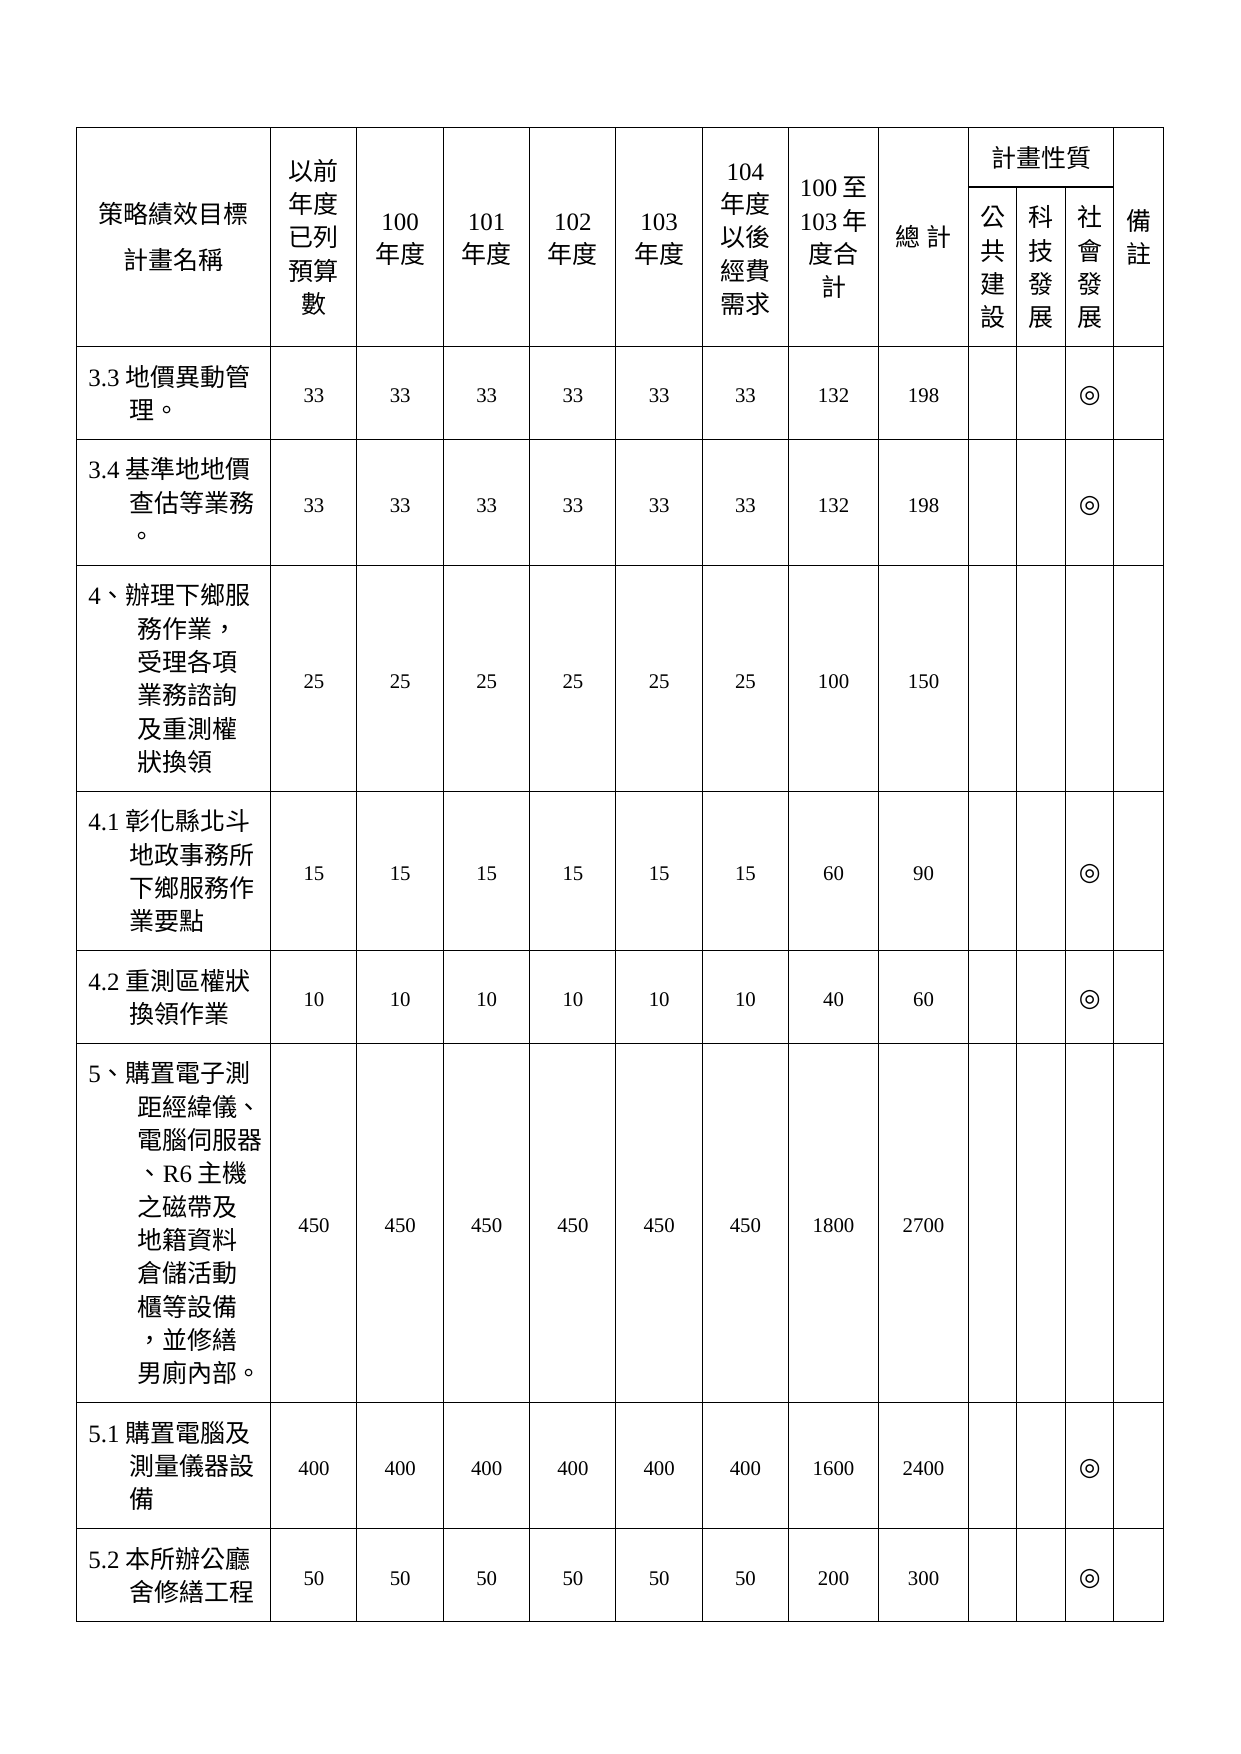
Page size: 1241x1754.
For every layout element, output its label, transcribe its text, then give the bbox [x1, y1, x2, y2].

table_cell [1017, 1529, 1065, 1621]
table_cell 10 [703, 951, 788, 1043]
table_cell 5.2 本所辦公廳舍修繕工程 [77, 1529, 270, 1621]
table_cell 2400 [879, 1403, 968, 1528]
table_cell 150 [879, 566, 968, 791]
table_cell 辦理下鄉服務作業，受理各項業務諮詢及重測權狀換領 [77, 566, 270, 791]
table_cell 400 [530, 1403, 615, 1528]
table_cell 300 [879, 1529, 968, 1621]
table_cell 33 [616, 347, 702, 438]
table_header 104年度以後經費需求 [703, 128, 788, 346]
table_cell 40 [789, 951, 878, 1043]
table_cell [969, 1403, 1016, 1528]
table_cell 10 [444, 951, 529, 1043]
table_cell 33 [444, 440, 529, 564]
table_cell [1114, 347, 1163, 438]
table_cell 100 [789, 566, 878, 791]
table_cell 10 [616, 951, 702, 1043]
table_cell 1600 [789, 1403, 878, 1528]
table_cell 社會發展 [1066, 188, 1113, 346]
table_cell 15 [616, 792, 702, 950]
table_cell 5.1 購置電腦及測量儀器設備 [77, 1403, 270, 1528]
table_cell 15 [271, 792, 356, 950]
table_cell 450 [444, 1044, 529, 1402]
table_cell [969, 1044, 1016, 1402]
table_cell [1017, 440, 1065, 564]
table_cell [1017, 1044, 1065, 1402]
table_cell 33 [357, 347, 443, 438]
table_cell 科技發展 [1017, 188, 1065, 346]
table_cell 33 [444, 347, 529, 438]
table_cell 450 [703, 1044, 788, 1402]
table_cell 400 [271, 1403, 356, 1528]
table_header 備註 [1114, 128, 1163, 346]
table_cell 公共建設 [969, 188, 1016, 346]
table_header 101年度 [444, 128, 529, 346]
table_cell 33 [530, 347, 615, 438]
table_cell 25 [530, 566, 615, 791]
table_cell 400 [444, 1403, 529, 1528]
table_cell [1017, 566, 1065, 791]
table_cell 132 [789, 440, 878, 564]
table_cell 33 [530, 440, 615, 564]
table_cell 33 [357, 440, 443, 564]
table_cell 60 [789, 792, 878, 950]
table_cell 450 [530, 1044, 615, 1402]
table_cell ◎ [1066, 1529, 1113, 1621]
table_cell 198 [879, 440, 968, 564]
table_cell ◎ [1066, 1403, 1113, 1528]
table_cell 33 [703, 440, 788, 564]
table_cell 15 [357, 792, 443, 950]
table_cell 3.4 基準地地價查估等業務。 [77, 440, 270, 564]
table_cell 2700 [879, 1044, 968, 1402]
table_cell 450 [271, 1044, 356, 1402]
table_cell [969, 951, 1016, 1043]
table_cell [1114, 951, 1163, 1043]
table_header 策略績效目標 計畫名稱 [77, 128, 270, 346]
table_header 總 計 [879, 128, 968, 346]
table_cell 15 [703, 792, 788, 950]
table_cell 400 [616, 1403, 702, 1528]
table_cell [969, 440, 1016, 564]
table_cell 400 [703, 1403, 788, 1528]
table_cell 4.1 彰化縣北斗地政事務所下鄉服務作業要點 [77, 792, 270, 950]
table_cell 10 [357, 951, 443, 1043]
table_cell 25 [616, 566, 702, 791]
table_cell 50 [530, 1529, 615, 1621]
table_cell 10 [530, 951, 615, 1043]
table_cell 25 [444, 566, 529, 791]
table_cell [1114, 792, 1163, 950]
table_header 100至103年度合計 [789, 128, 878, 346]
table_cell 50 [271, 1529, 356, 1621]
table_cell [1017, 792, 1065, 950]
table_cell [1114, 440, 1163, 564]
table_cell 25 [357, 566, 443, 791]
table_cell 50 [703, 1529, 788, 1621]
table_cell 198 [879, 347, 968, 438]
table_cell 450 [357, 1044, 443, 1402]
table_cell 90 [879, 792, 968, 950]
table_cell [1114, 1044, 1163, 1402]
table_cell [1017, 347, 1065, 438]
table_cell 50 [357, 1529, 443, 1621]
table_cell 4.2 重測區權狀換領作業 [77, 951, 270, 1043]
table_cell [1114, 1403, 1163, 1528]
table_header 以前年度已列預算數 [271, 128, 356, 346]
table_cell 132 [789, 347, 878, 438]
table_cell 25 [703, 566, 788, 791]
table_cell 50 [444, 1529, 529, 1621]
table_cell [969, 792, 1016, 950]
table_cell [969, 1529, 1016, 1621]
table_cell 33 [703, 347, 788, 438]
table_cell [969, 347, 1016, 438]
table_cell [1114, 1529, 1163, 1621]
table_cell 購置電子測距經緯儀、電腦伺服器、R6主機之磁帶及地籍資料倉儲活動櫃等設備，並修繕男廁內部。 [77, 1044, 270, 1402]
table_cell [1066, 1044, 1113, 1402]
table_cell [1017, 951, 1065, 1043]
table_cell [1017, 1403, 1065, 1528]
table_cell [969, 566, 1016, 791]
table_cell 450 [616, 1044, 702, 1402]
table_cell [1114, 566, 1163, 791]
table_header 計畫性質 [969, 128, 1113, 186]
table_cell ◎ [1066, 440, 1113, 564]
table_cell 200 [789, 1529, 878, 1621]
table_cell 400 [357, 1403, 443, 1528]
table_cell 10 [271, 951, 356, 1043]
table_cell [1066, 566, 1113, 791]
table_cell 33 [271, 440, 356, 564]
table_cell 15 [530, 792, 615, 950]
table_cell 15 [444, 792, 529, 950]
table_cell 50 [616, 1529, 702, 1621]
table_header 103年度 [616, 128, 702, 346]
table_cell 33 [616, 440, 702, 564]
table_cell ◎ [1066, 347, 1113, 438]
table_cell 25 [271, 566, 356, 791]
table_cell ◎ [1066, 951, 1113, 1043]
table_cell 60 [879, 951, 968, 1043]
table_cell 1800 [789, 1044, 878, 1402]
table_header 102年度 [530, 128, 615, 346]
table_header 100年度 [357, 128, 443, 346]
table_cell ◎ [1066, 792, 1113, 950]
table_cell 3.3 地價異動管理。 [77, 347, 270, 438]
table_cell 33 [271, 347, 356, 438]
